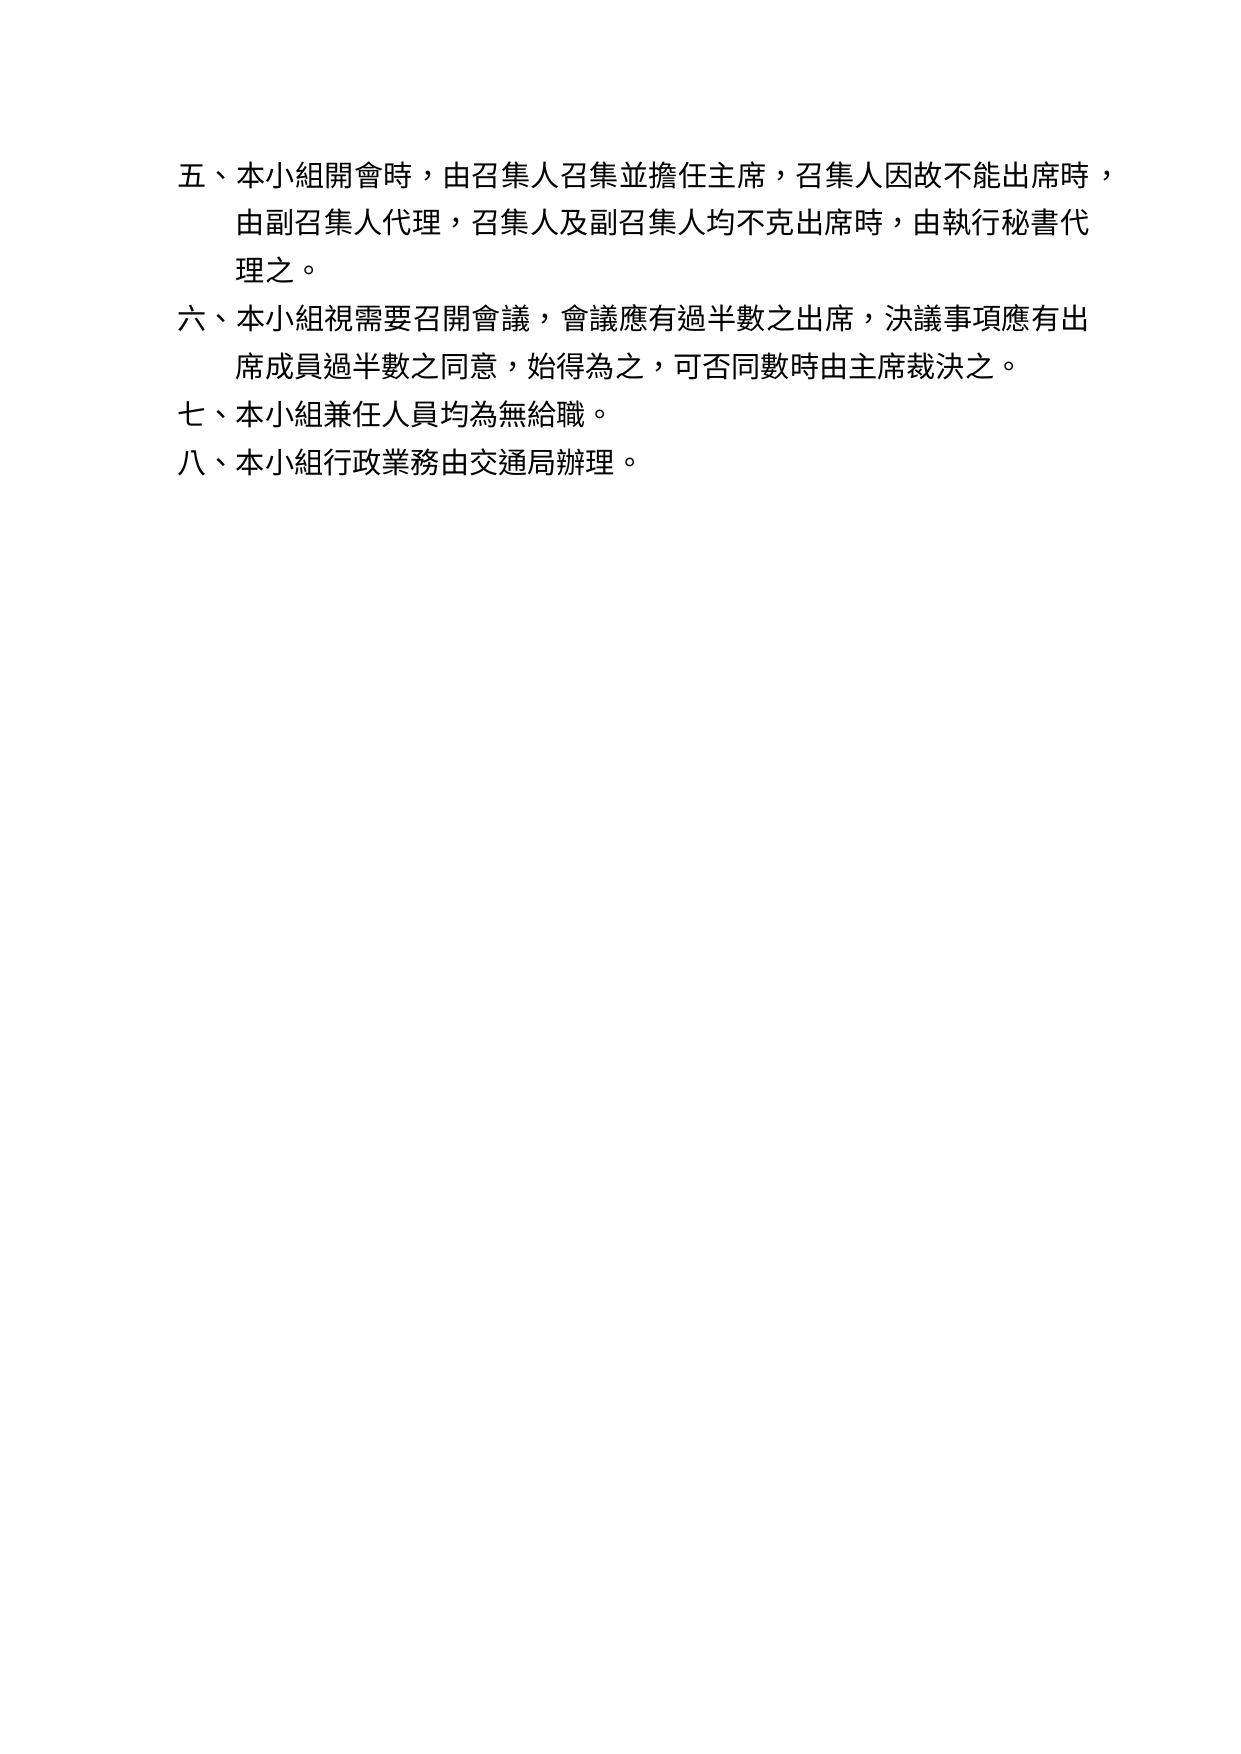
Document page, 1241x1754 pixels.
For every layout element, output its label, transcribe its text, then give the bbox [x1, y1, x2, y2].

text 七、本小組兼任人員均為無給職。 [177, 387, 1092, 435]
text 五、本小組開會時，由召集人召集並擔任主席，召集人因故不能出席時，由副召集人代理，召集人及副召集人均不克出席時，由執行秘書代理之。 [177, 148, 1092, 291]
text 八、本小組行政業務由交通局辦理。 [177, 435, 1092, 483]
text 六、本小組視需要召開會議，會議應有過半數之出席，決議事項應有出席成員過半數之同意，始得為之，可否同數時由主席裁決之。 [177, 291, 1092, 387]
